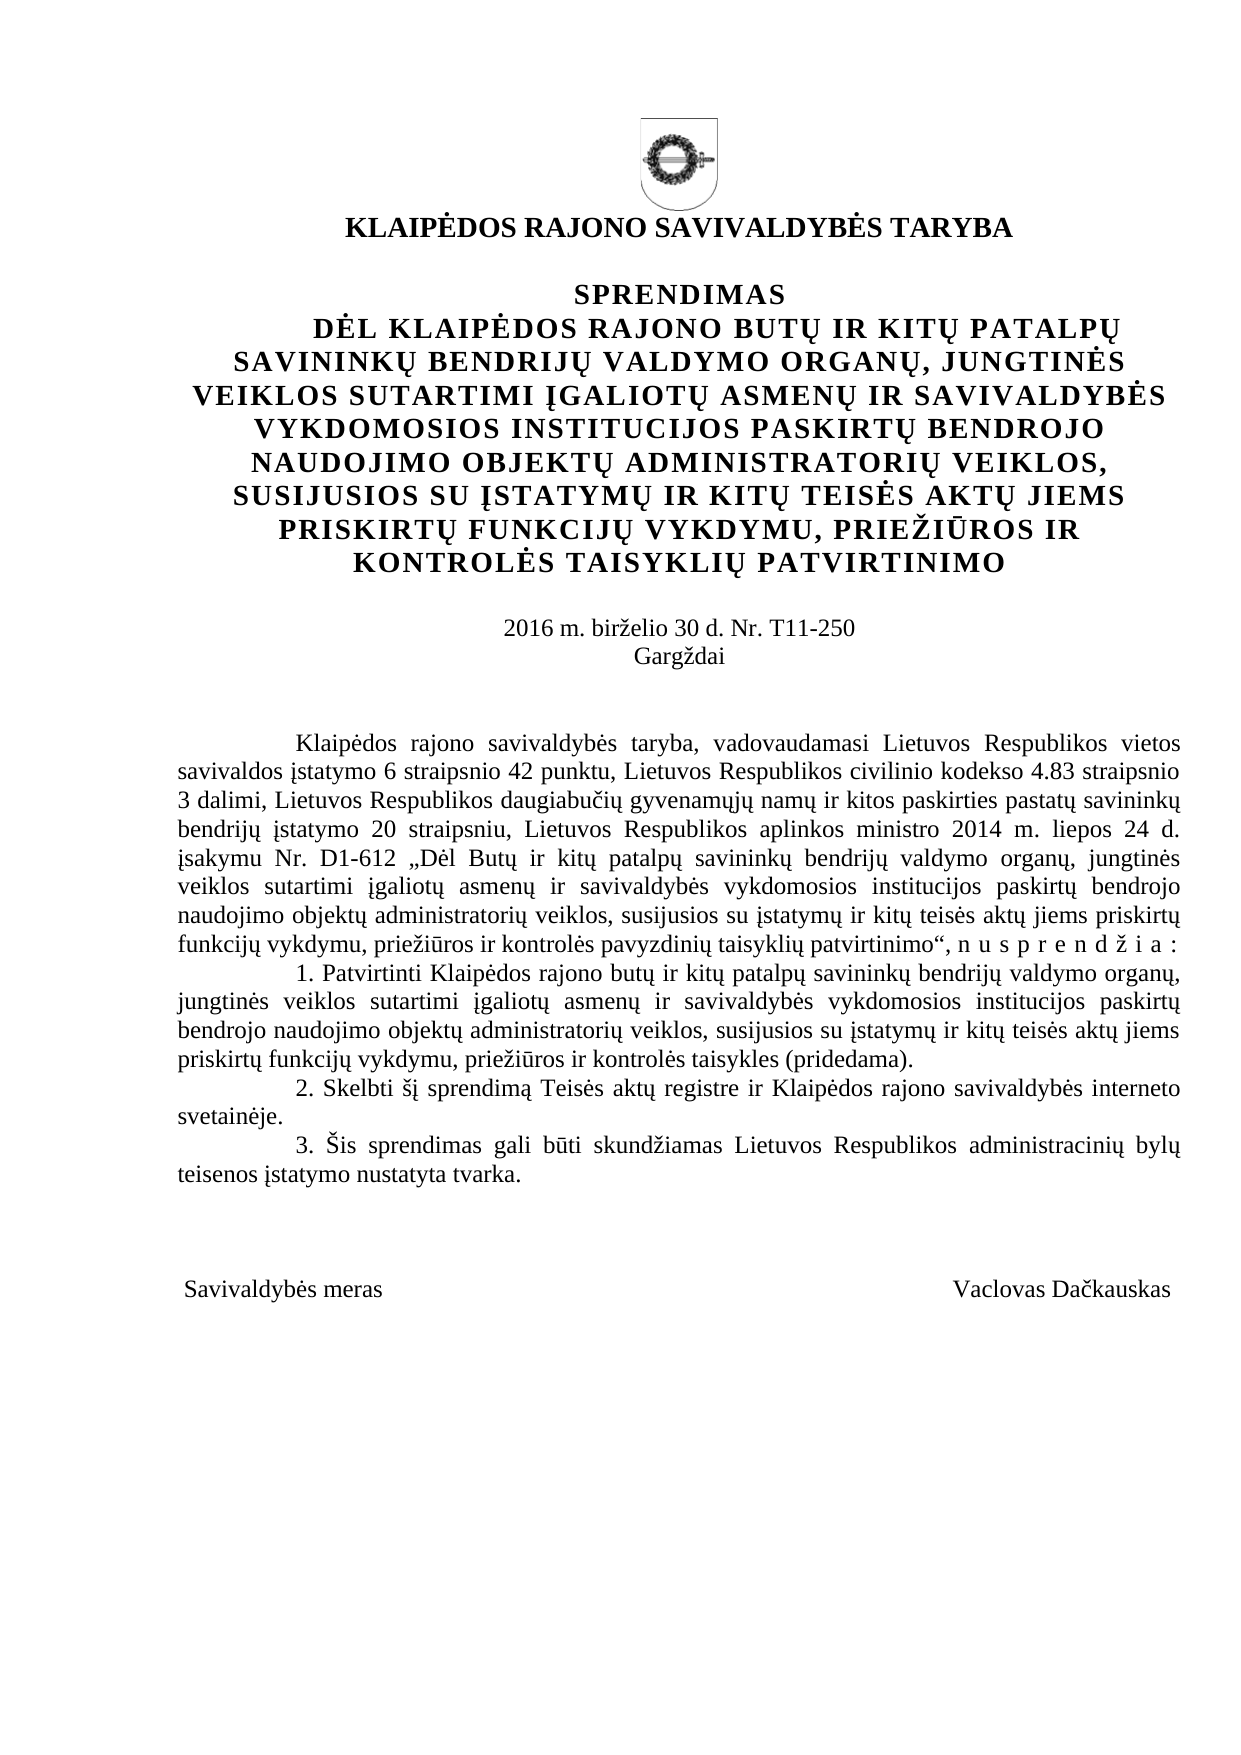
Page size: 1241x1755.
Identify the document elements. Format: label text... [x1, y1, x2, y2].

text 3. Šis sprendimas gali būti skundžiamas Lietuvos Respublikos administracinių bylų teisenos įstatymo nustatyta tvarka. [177, 1130, 1181, 1188]
text KLAIPĖDOS RAJONO savivaldybės taryba [177, 210, 1181, 244]
text 2016 m. birželio 30 d. Nr. T11-250 Gargždai [177, 613, 1181, 670]
text 2. Skelbti šį sprendimą Teisės aktų registre ir Klaipėdos rajono savivaldybės interneto svetainėje. [177, 1073, 1181, 1130]
text DĖL klaipėdos rajono BUTŲ IR KITŲ PATALPŲ SAVININKŲ BENDRIJŲ VALDYMO ORGANŲ, JUNGTINĖS VEIKLOS SUTARTIMI ĮGALIOTŲ ASMENŲ IR SAVIVALDYBĖS VYKDOMOSIOS INSTITUCIJOS PASKIRTŲ BENDROJO NAUDOJIMO OBJEKTŲ ADMINISTRATORIŲ VEIKLOS, SUSIJUSIOS SU ĮSTATYMŲ IR KITŲ TEISĖS AKTŲ JIEMS PRISKIRTŲ FUNKCIJŲ VYKDYMU, PRIEŽIŪROS IR KONTROLĖS TAISYKLIŲ PATVIRTINIMO [177, 311, 1181, 579]
text 1. Patvirtinti Klaipėdos rajono butų ir kitų patalpų savininkų bendrijų valdymo organų, jungtinės veiklos sutartimi įgaliotų asmenų ir savivaldybės vykdomosios institucijos paskirtų bendrojo naudojimo objektų administratorių veiklos, susijusios su įstatymų ir kitų teisės aktų jiems priskirtų funkcijų vykdymu, priežiūros ir kontrolės taisykles (pridedama). [177, 958, 1181, 1073]
text Klaipėdos rajono savivaldybės taryba, vadovaudamasi Lietuvos Respublikos vietos savivaldos įstatymo 6 straipsnio 42 punktu, Lietuvos Respublikos civilinio kodekso 4.83 straipsnio 3 dalimi, Lietuvos Respublikos daugiabučių gyvenamųjų namų ir kitos paskirties pastatų savininkų bendrijų įstatymo 20 straipsniu, Lietuvos Respublikos aplinkos ministro 2014 m. liepos 24 d. įsakymu Nr. D1-612 „Dėl Butų ir kitų patalpų savininkų bendrijų valdymo organų, jungtinės veiklos sutartimi įgaliotų asmenų ir savivaldybės vykdomosios institucijos paskirtų bendrojo naudojimo objektų administratorių veiklos, susijusios su įstatymų ir kitų teisės aktų jiems priskirtų funkcijų vykdymu, priežiūros ir kontrolės pavyzdinių taisyklių patvirtinimo“, nusprendžia: [177, 728, 1181, 958]
text SPRENDIMAS [177, 277, 1181, 311]
text Savivaldybės meras Vaclovas Dačkauskas [177, 1274, 1181, 1303]
